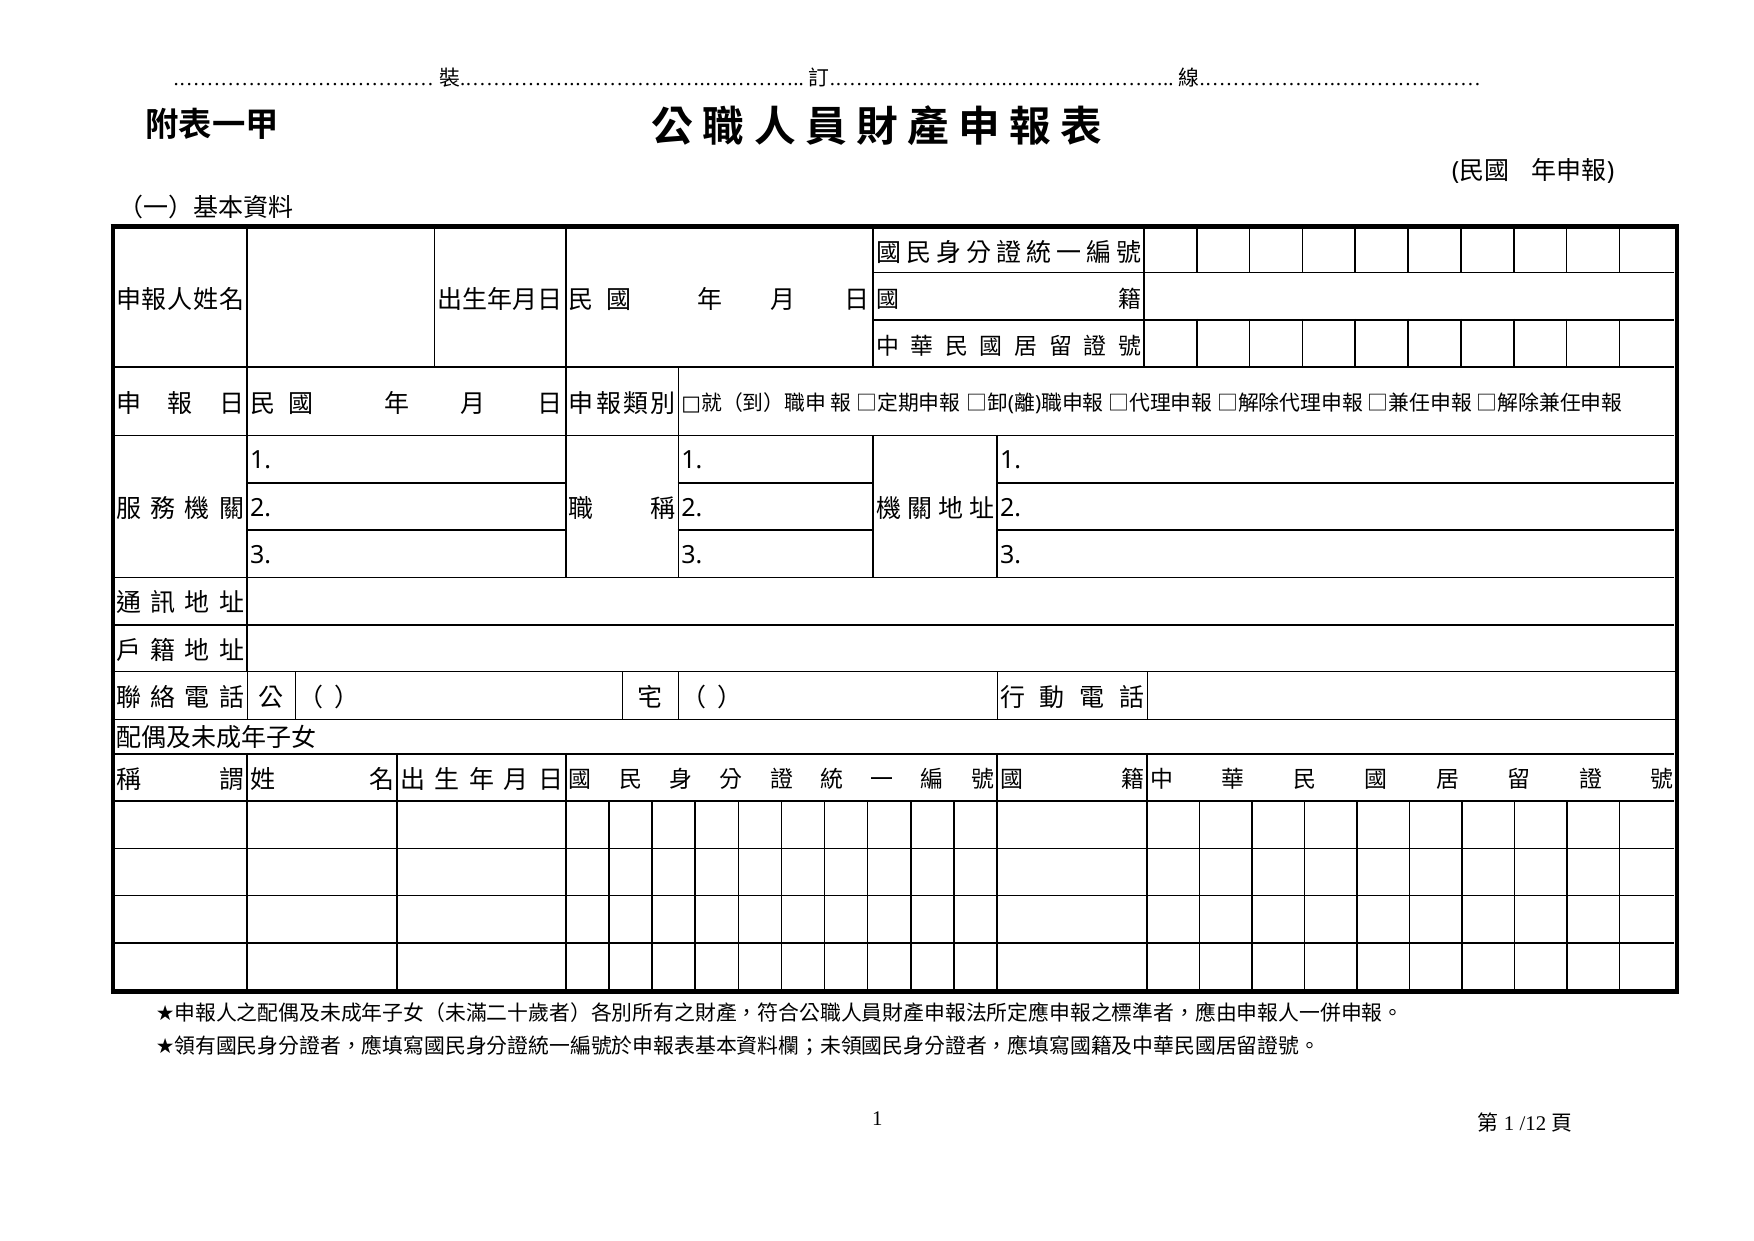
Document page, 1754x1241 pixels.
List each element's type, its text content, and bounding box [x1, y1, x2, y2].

table_cell [653, 944, 694, 989]
table_cell [1463, 802, 1514, 847]
table_cell [248, 896, 396, 942]
text ★領有國民身分證者，應填寫國民身分證統一編號於申報表基本資料欄；未領國民身分證者，應填寫國籍及中華民國居留證號。 [156, 1027, 1636, 1061]
table_header 申報人姓名 [115, 229, 246, 366]
table_header 行動電話 [998, 672, 1147, 719]
table_cell [115, 849, 246, 895]
table_header （ ） [296, 672, 622, 719]
table_cell [398, 944, 565, 989]
table_cell [1253, 944, 1304, 989]
table_cell [1568, 896, 1619, 942]
table_cell [955, 896, 996, 942]
table_cell [1145, 272, 1675, 319]
table_cell 3. [998, 529, 1675, 577]
table_cell 國籍 [874, 273, 1143, 319]
table_cell [782, 802, 824, 847]
table_cell [248, 849, 396, 895]
table_cell 機關地址 [874, 436, 996, 577]
table_cell 國民身分證統一編號 [567, 755, 996, 800]
table_cell [1305, 896, 1356, 942]
table_cell [1409, 321, 1460, 366]
table_cell [1410, 802, 1461, 847]
table_cell [1515, 802, 1566, 847]
table_cell [1198, 321, 1249, 366]
table_header [1620, 229, 1675, 272]
table_cell 3. [679, 531, 872, 577]
table_cell [1200, 944, 1251, 989]
table_cell [1410, 849, 1461, 895]
table_cell [248, 802, 396, 847]
table_cell [1358, 802, 1409, 847]
table_cell [825, 896, 867, 942]
table_cell 服務機關 [115, 436, 246, 577]
table_cell 職稱 [567, 436, 678, 577]
table_cell [1200, 849, 1251, 895]
table_header [1303, 229, 1354, 272]
table_cell [1358, 944, 1409, 989]
table_cell [1303, 321, 1354, 366]
table_cell [1358, 849, 1409, 895]
table_header [1145, 229, 1196, 272]
table_cell [868, 849, 910, 895]
table_cell [1358, 896, 1409, 942]
table_cell [825, 944, 867, 989]
table_cell [567, 849, 608, 895]
table_cell [115, 944, 246, 989]
table_cell [782, 896, 824, 942]
text 附表一甲 [133, 97, 291, 146]
table_cell [912, 802, 953, 847]
table_cell [567, 944, 608, 989]
table_cell [825, 849, 867, 895]
table_cell [696, 896, 738, 942]
table_cell [739, 944, 781, 989]
table_cell [955, 849, 996, 895]
table_cell [696, 849, 738, 895]
table_cell [1463, 849, 1514, 895]
table_cell [248, 577, 1675, 624]
table_cell [1515, 944, 1566, 989]
table_cell 國籍 [998, 755, 1146, 800]
table_header [1515, 229, 1566, 272]
table_cell [868, 944, 910, 989]
table_header [1356, 229, 1407, 272]
table_cell [782, 944, 824, 989]
table_cell [1568, 944, 1619, 989]
table_cell [1515, 321, 1566, 366]
table_cell □就（到）職申 報 □定期申報 □卸(離)職申報 □代理申報 □解除代理申報 □兼任申報 □解除兼任申報 [679, 366, 1675, 435]
table_cell [398, 849, 565, 895]
table_cell [739, 896, 781, 942]
text （一）基本資料 [118, 187, 1614, 224]
table_header 出生年月日 [435, 229, 565, 366]
table_cell [248, 624, 1675, 671]
table_cell 出生年月日 [398, 755, 565, 800]
table_cell 1. [679, 436, 872, 482]
table_header [1148, 672, 1675, 719]
table_cell 戶籍地址 [115, 626, 246, 671]
table_cell [398, 802, 565, 847]
table_cell [1356, 321, 1407, 366]
table_cell [610, 849, 651, 895]
table_cell [868, 896, 910, 942]
table_cell 2. [998, 482, 1675, 529]
table_header [1462, 229, 1513, 272]
table_cell [998, 802, 1146, 847]
table_cell [1620, 800, 1675, 847]
table_cell [998, 944, 1146, 989]
table_cell [1463, 944, 1514, 989]
table_cell [1148, 944, 1199, 989]
table_header 宅 [623, 672, 678, 719]
table_cell 3. [248, 531, 565, 577]
table_cell [1515, 896, 1566, 942]
table_cell [739, 849, 781, 895]
table_cell 2. [679, 484, 872, 529]
table_cell [998, 896, 1146, 942]
table_header 民國 年 月 日 [567, 229, 872, 366]
table_cell [1148, 896, 1199, 942]
table_cell [1463, 896, 1514, 942]
table_cell [610, 944, 651, 989]
table_cell [1200, 896, 1251, 942]
table_cell [998, 849, 1146, 895]
text (民國 年申報) [118, 149, 1614, 187]
table_cell [912, 896, 953, 942]
text ★申報人之配偶及未成年子女（未滿二十歲者）各別所有之財產，符合公職人員財產申報法所定應申報之標準者，應由申報人一併申報。 [156, 994, 1636, 1027]
table_header 配偶及未成年子女 [115, 720, 1675, 753]
table_cell [115, 802, 246, 847]
table_cell [1253, 802, 1304, 847]
table_cell [610, 802, 651, 847]
table_header [1567, 229, 1619, 272]
table_cell [567, 896, 608, 942]
table_header [1250, 229, 1302, 272]
table_cell [653, 896, 694, 942]
table_cell [1515, 849, 1566, 895]
table_cell [1567, 321, 1619, 366]
table_cell [1410, 896, 1461, 942]
table_cell 姓名 [248, 755, 396, 800]
table_cell [955, 944, 996, 989]
table_cell [567, 802, 608, 847]
table_cell [1148, 849, 1199, 895]
table_cell [1568, 849, 1619, 895]
table_cell [1250, 321, 1302, 366]
table_cell [696, 944, 738, 989]
table_header 公 [248, 672, 295, 719]
table_cell [739, 802, 781, 847]
table_cell [1145, 321, 1196, 366]
table_cell 申報日 [115, 368, 246, 435]
table_cell [1462, 321, 1513, 366]
table_cell [115, 896, 246, 942]
table_cell [248, 944, 396, 989]
table_cell 民國 年 月 日 [248, 368, 565, 435]
table_header （ ） [679, 672, 997, 719]
table_cell [1620, 848, 1675, 895]
table_cell [1620, 895, 1675, 942]
table_cell 2. [248, 484, 565, 529]
table_header [1409, 229, 1460, 272]
table_cell [1148, 802, 1199, 847]
table_cell [696, 802, 738, 847]
table_cell [1410, 944, 1461, 989]
table_cell [1305, 849, 1356, 895]
table_cell 申報類別 [567, 368, 678, 435]
table_cell [912, 944, 953, 989]
table_cell 稱謂 [115, 755, 246, 800]
text 公 職 人 員 財 產 申 報 表 [118, 97, 1636, 152]
table_header 聯絡電話 [115, 672, 247, 719]
table_cell [825, 802, 867, 847]
table_header [248, 229, 434, 366]
table_cell [1620, 942, 1675, 989]
table_cell [398, 896, 565, 942]
table_cell [1253, 849, 1304, 895]
table_cell [1253, 896, 1304, 942]
table_cell [610, 896, 651, 942]
table_cell [1620, 319, 1675, 366]
table_cell [955, 802, 996, 847]
table_cell 1. [998, 435, 1675, 482]
table_header 國民身分證統一編號 [874, 229, 1143, 272]
table_cell [1305, 802, 1356, 847]
table_cell [1568, 802, 1619, 847]
table_cell [1200, 802, 1251, 847]
table_cell [1305, 944, 1356, 989]
table_header [1198, 229, 1249, 272]
table_cell [653, 849, 694, 895]
table_cell [912, 849, 953, 895]
table_cell 中華民國居留證號 [1148, 753, 1675, 800]
table_cell [782, 849, 824, 895]
table_cell [868, 802, 910, 847]
table_cell 1. [248, 436, 565, 482]
table_cell [653, 802, 694, 847]
table_cell 通訊地址 [115, 578, 246, 624]
table_cell 中華民國居留證號 [874, 321, 1143, 366]
